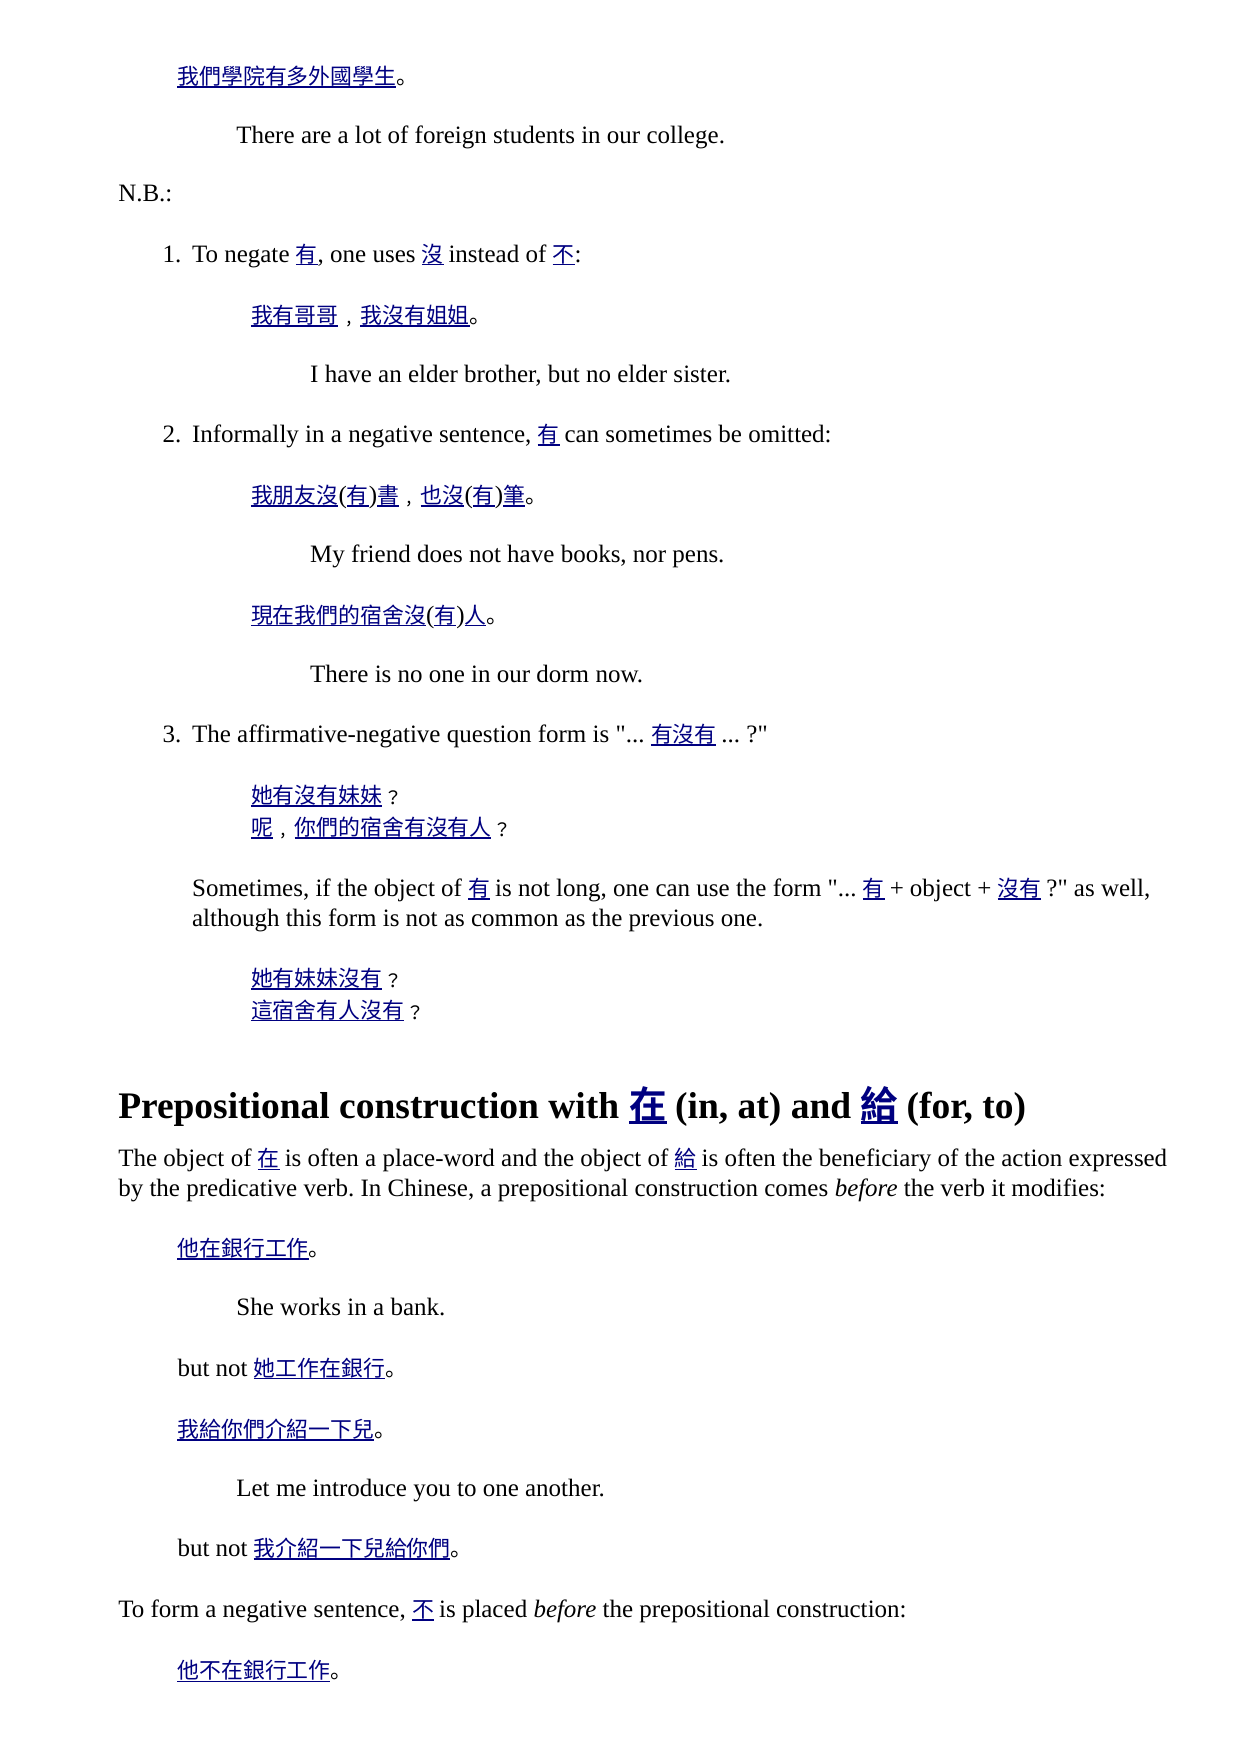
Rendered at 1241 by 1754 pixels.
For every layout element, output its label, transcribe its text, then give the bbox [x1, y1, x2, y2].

list 她有沒有妹妹﹖ 呢﹐你們的宿舍有沒有人﹖ [221, 778, 1122, 842]
list Sometimes, if the object of 有 is not long, one can use the form "... 有 + object + 沒有 ?" as well, although this form is not as common as the previous one. [162, 871, 1181, 931]
list My friend does not have books, nor pens. [280, 539, 1122, 568]
subtitle but not 她工作在銀行。 [177, 1351, 1122, 1382]
list Let me introduce you to one another. [236, 1473, 1122, 1502]
subtitle 我給你們介紹一下兒。 [177, 1412, 1122, 1443]
subtitle 我們學院有多外國學生。 [177, 59, 1122, 91]
subtitle 我有哥哥﹐我沒有姐姐。 [221, 298, 1122, 329]
list The affirmative-negative question form is "... 有沒有 ... ?" [162, 717, 1181, 749]
list There is no one in our dorm now. [280, 659, 1122, 688]
list 她有妹妹沒有﹖ 這宿舍有人沒有﹖ [221, 961, 1122, 1024]
list There are a lot of foreign students in our college. [236, 120, 1122, 149]
list I have an elder brother, but no elder sister. [280, 359, 1122, 388]
text The object of 在 is often a place-word and the object of 給 is often the beneficiary of the action expressed by the predicative verb. In Chinese, a prepositional construction comes before the verb it modifies: [118, 1141, 1181, 1202]
subtitle 我朋友沒(有)書﹐也沒(有)筆。 [221, 478, 1122, 510]
list To negate 有, one uses 沒 instead of 不: [162, 237, 1181, 268]
list She works in a bank. [236, 1292, 1122, 1321]
subtitle 他在銀行工作。 [177, 1231, 1122, 1263]
list Informally in a negative sentence, 有 can sometimes be omitted: [162, 417, 1181, 449]
text To form a negative sentence, 不 is placed before the prepositional construction: [118, 1592, 1181, 1624]
subtitle but not 我介紹一下兒給你們。 [177, 1531, 1122, 1563]
subtitle Prepositional construction with 在 (in, at) and 給 (for, to) [118, 1074, 1181, 1129]
subtitle 他不在銀行工作。 [177, 1653, 1122, 1685]
subtitle 現在我們的宿舍沒(有)人。 [221, 598, 1122, 629]
text N.B.: [118, 178, 1181, 207]
